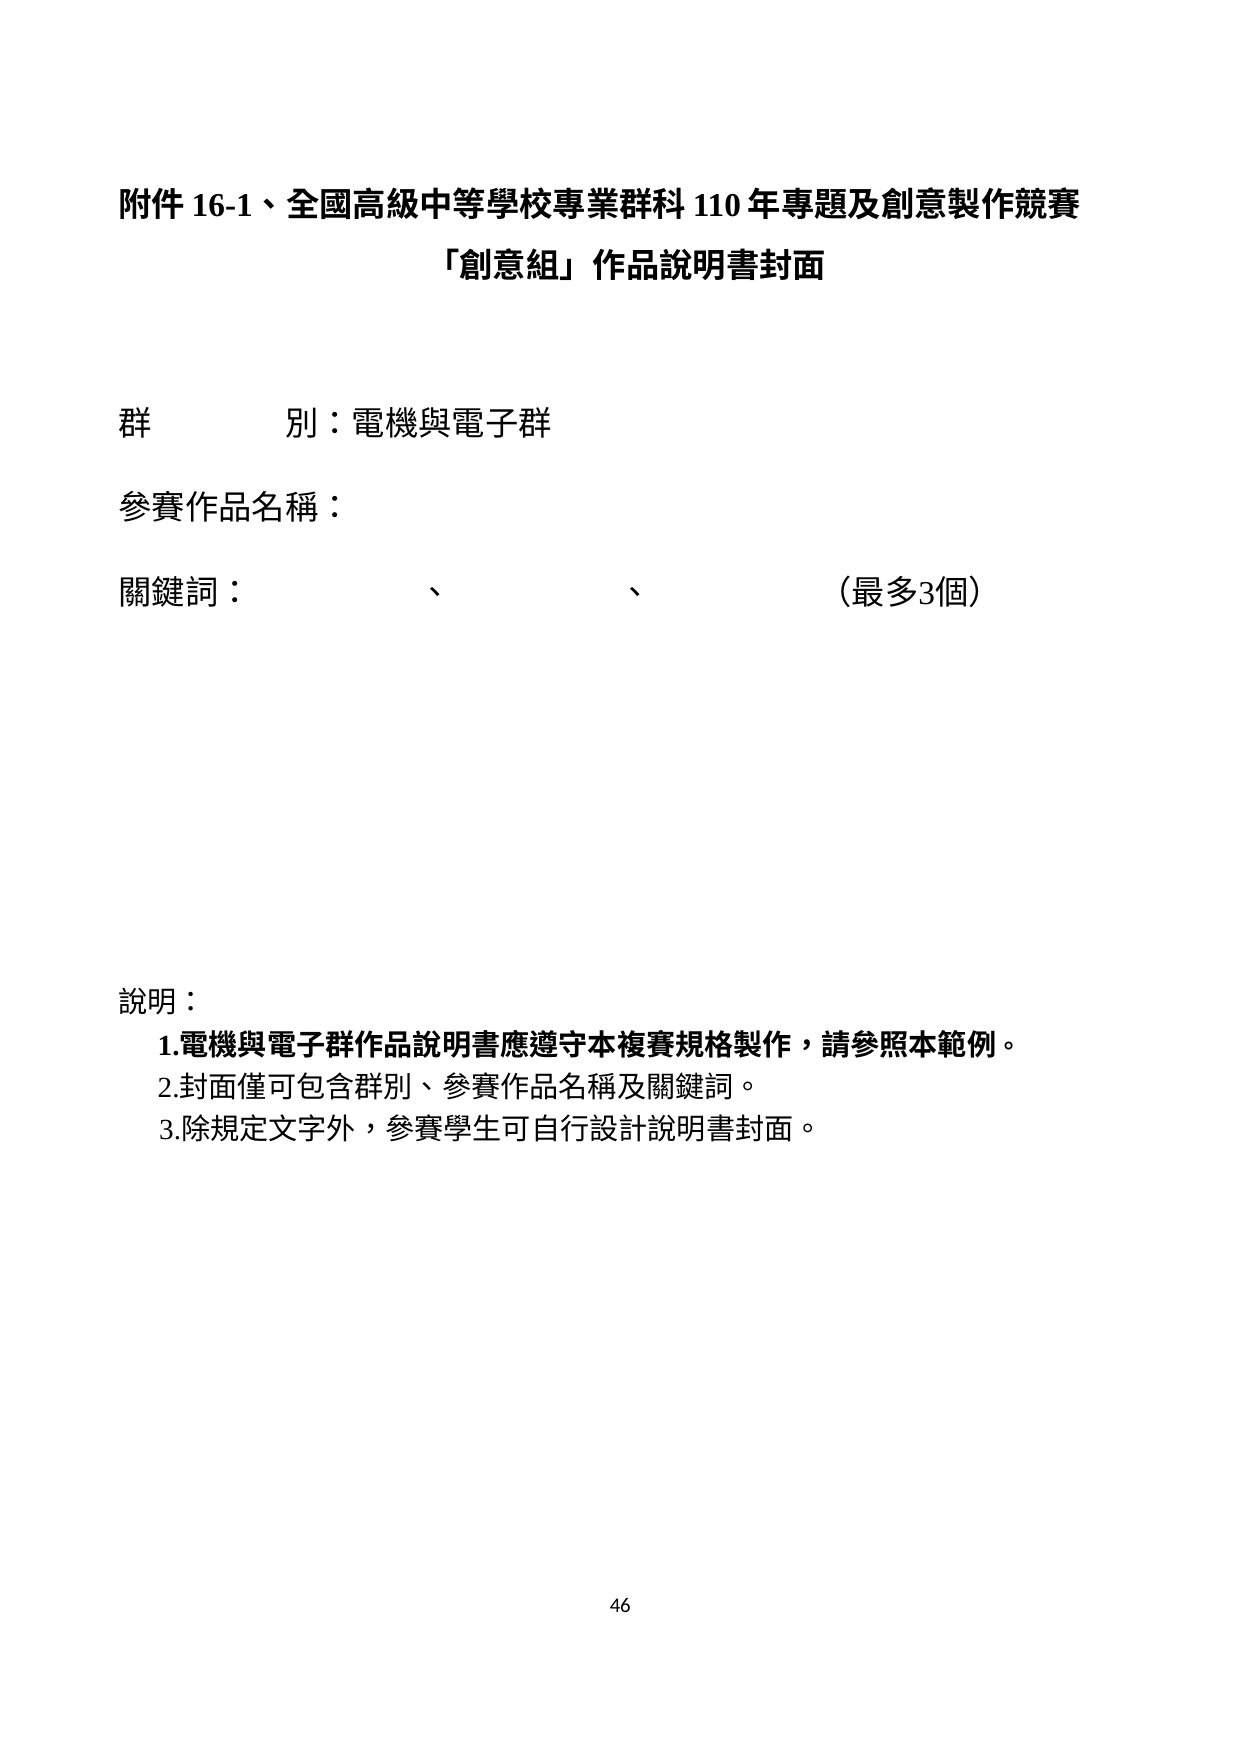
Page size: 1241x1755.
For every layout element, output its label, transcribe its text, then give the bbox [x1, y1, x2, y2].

text 關鍵詞： 、 、 （最多3個） [118, 566, 1125, 614]
text 說明： [118, 979, 1122, 1021]
text 2.封面僅可包含群別、參賽作品名稱及關鍵詞。 [157, 1064, 1122, 1106]
text 參賽作品名稱： [118, 481, 1125, 529]
subtitle 附件16-1、全國高級中等學校專業群科110年專題及創意製作競賽 [118, 178, 1159, 226]
text 3.除規定文字外，參賽學生可自行設計說明書封面。 [159, 1106, 1122, 1148]
text 群 別：電機與電子群 [118, 396, 1125, 444]
text 1.電機與電子群作品說明書應遵守本複賽規格製作，請參照本範例。 [157, 1021, 1122, 1064]
text 「創意組」作品說明書封面 [118, 239, 1133, 287]
